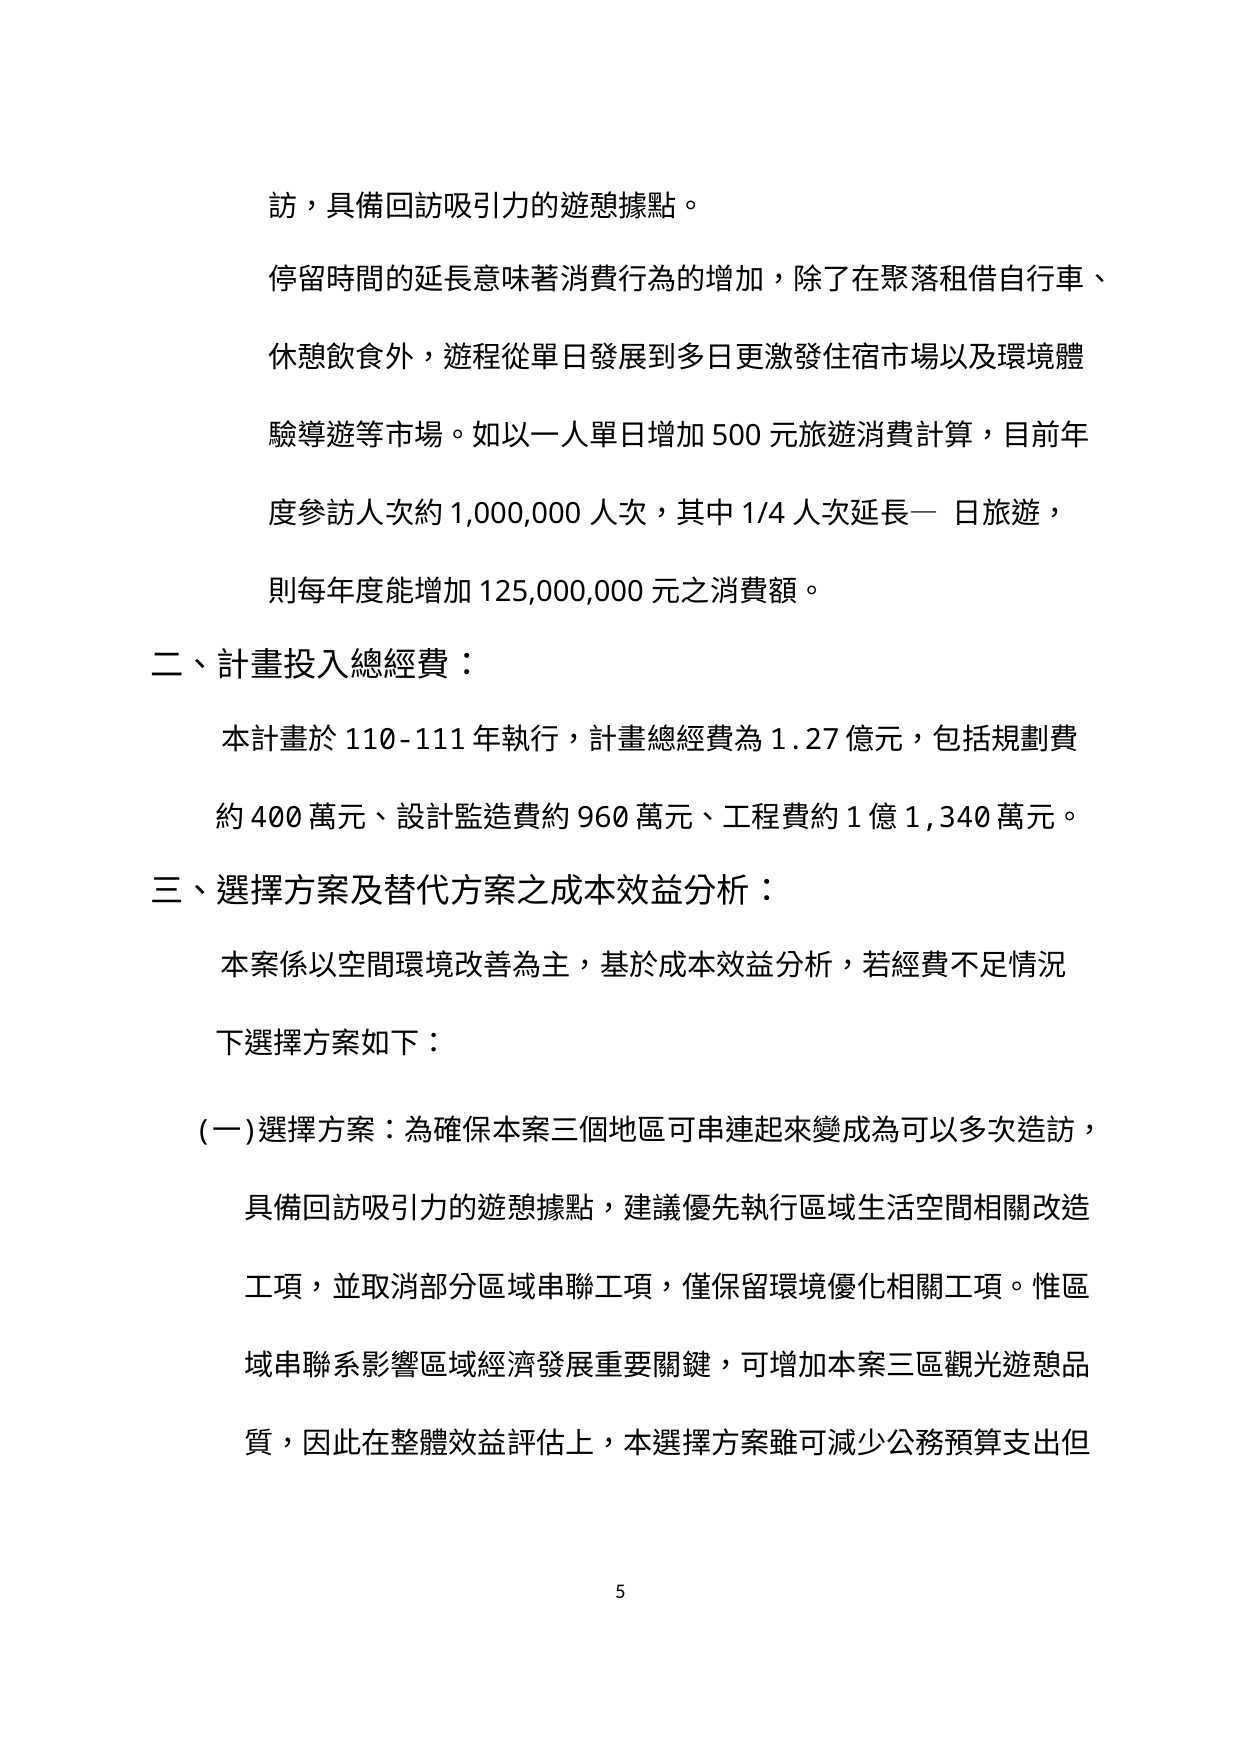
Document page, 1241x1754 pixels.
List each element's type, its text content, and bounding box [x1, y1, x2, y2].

list 選擇方案：為確保本案三個地區可串連起來變成為可以多次造訪，具備回訪吸引力的遊憩據點，建議優先執行區域生活空間相關改造工項，並取消部分區域串聯工項，僅保留環境優化相關工項。惟區域串聯系影響區域經濟發展重要關鍵，可增加本案三區觀光遊憩品質，因此在整體效益評估上，本選擇方案雖可減少公務預算支出但並無顯著之效益提升。 [194, 1086, 1090, 1461]
text 本案係以空間環境改善為主，基於成本效益分析，若經費不足情況下選擇方案如下： [186, 921, 1090, 1061]
subtitle 停留時間的延長意味著消費行為的增加，除了在聚落租借自行車、休憩飲食外，遊程從單日發展到多日更激發住宿市場以及環境體驗導遊等市場。如以一人單日增加500 元旅遊消費計算，目前年度參訪人次約1,000,000 人次，其中1/4 人次延長— 日旅遊，則每年度能增加125,000,000 元之消費額。 [268, 235, 1090, 610]
list 二、計畫投入總經費： [150, 621, 1090, 683]
text 本計畫於110-111年執行，計畫總經費為1.27億元，包括規劃費約400萬元、設計監造費約960萬元、工程費約1億1,340萬元。 [215, 695, 1090, 836]
list 三、選擇方案及替代方案之成本效益分析： [150, 846, 1090, 909]
subtitle 訪，具備回訪吸引力的遊憩據點。 [268, 162, 1090, 224]
